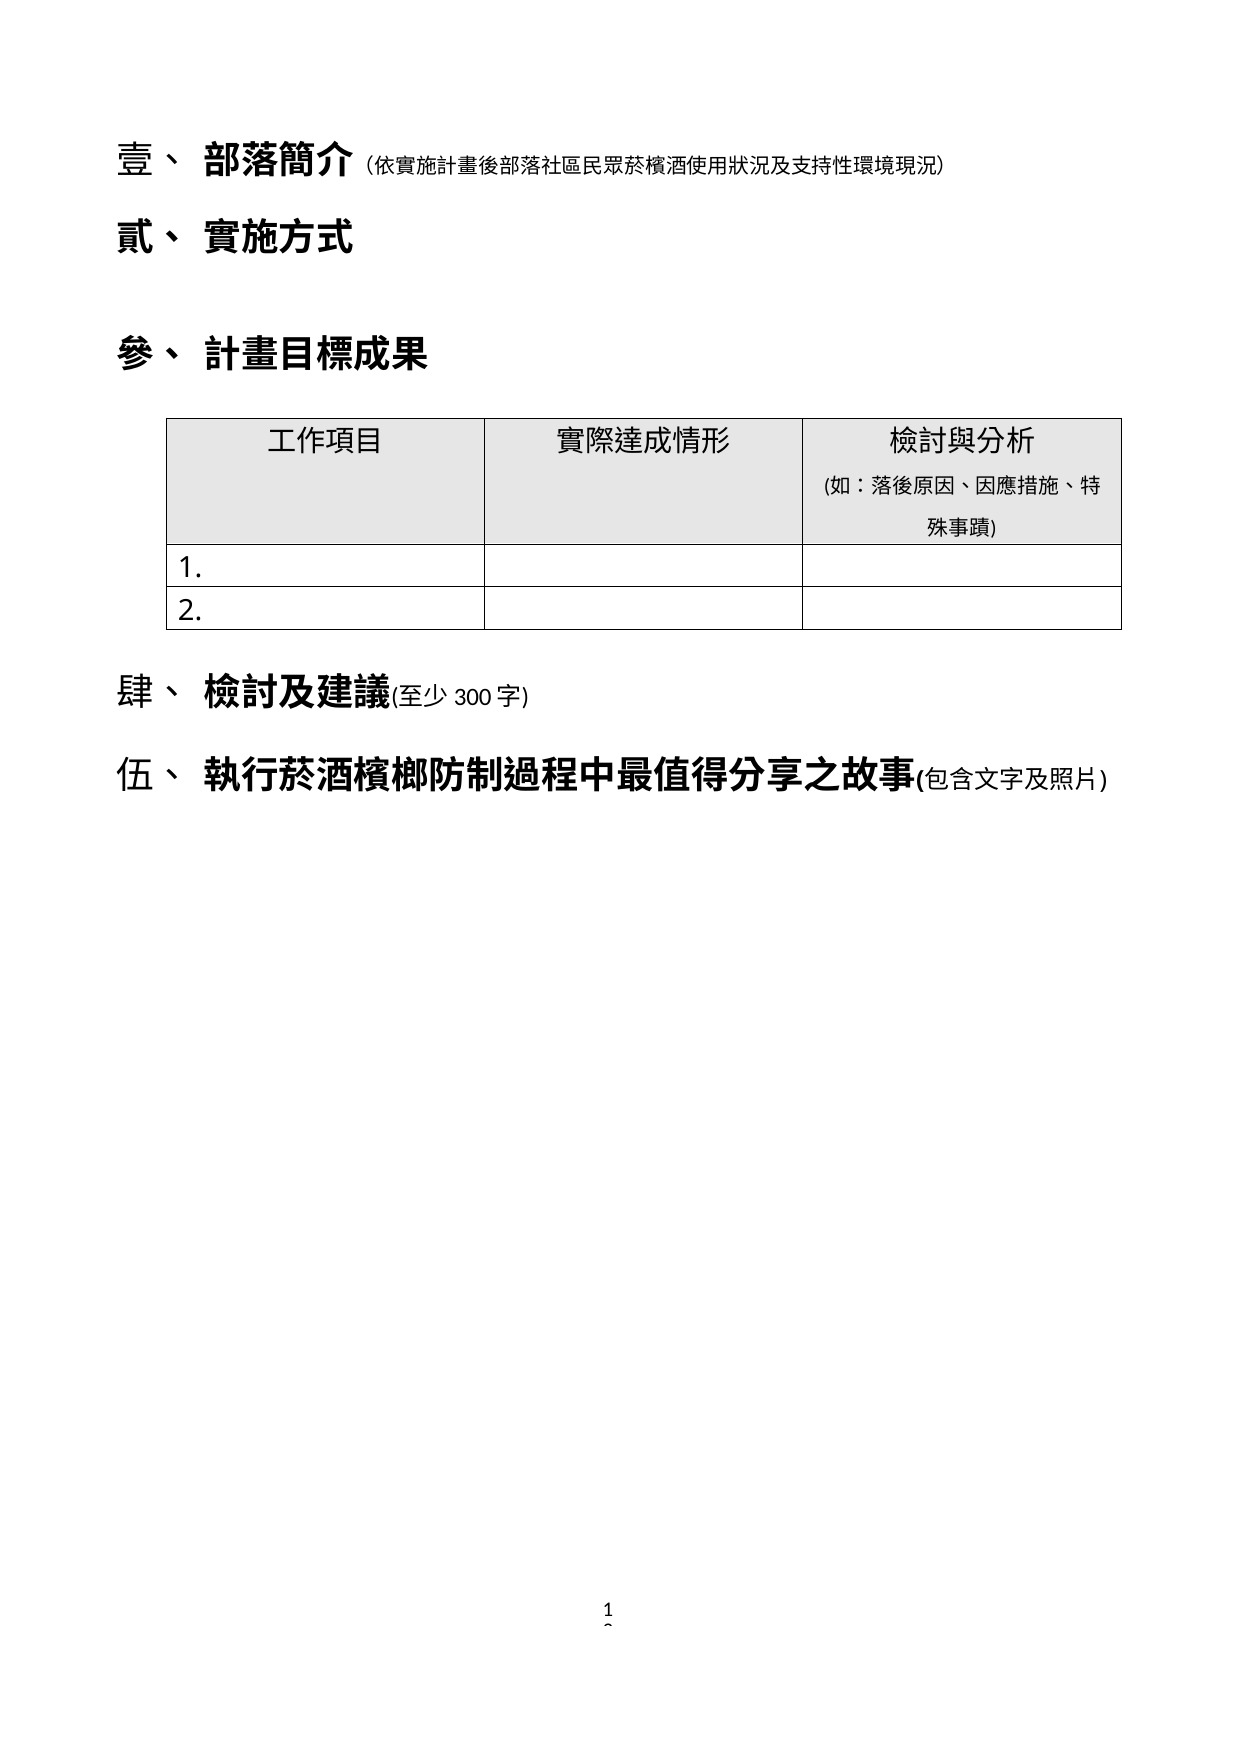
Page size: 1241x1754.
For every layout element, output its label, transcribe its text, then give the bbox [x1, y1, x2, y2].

list 檢討及建議(至少300字) [116, 672, 1122, 713]
list 部落簡介（依實施計畫後部落社區民眾菸檳酒使用狀況及支持性環境現況） [116, 130, 1122, 184]
table_cell 1. [167, 545, 484, 586]
table_header 實際達成情形 [485, 419, 802, 543]
table_cell [485, 545, 802, 586]
table_cell [485, 587, 802, 629]
list 實施方式 [116, 217, 1122, 259]
table_cell [803, 545, 1121, 586]
table_cell [803, 587, 1121, 629]
table_header 檢討與分析 (如：落後原因、因應措施、特殊事蹟) [803, 419, 1121, 543]
list 執行菸酒檳榔防制過程中最值得分享之故事(包含文字及照片) [116, 755, 1122, 797]
table_header 工作項目 [167, 419, 484, 543]
list 計畫目標成果 [116, 334, 1122, 376]
table_cell 2. [167, 587, 484, 629]
